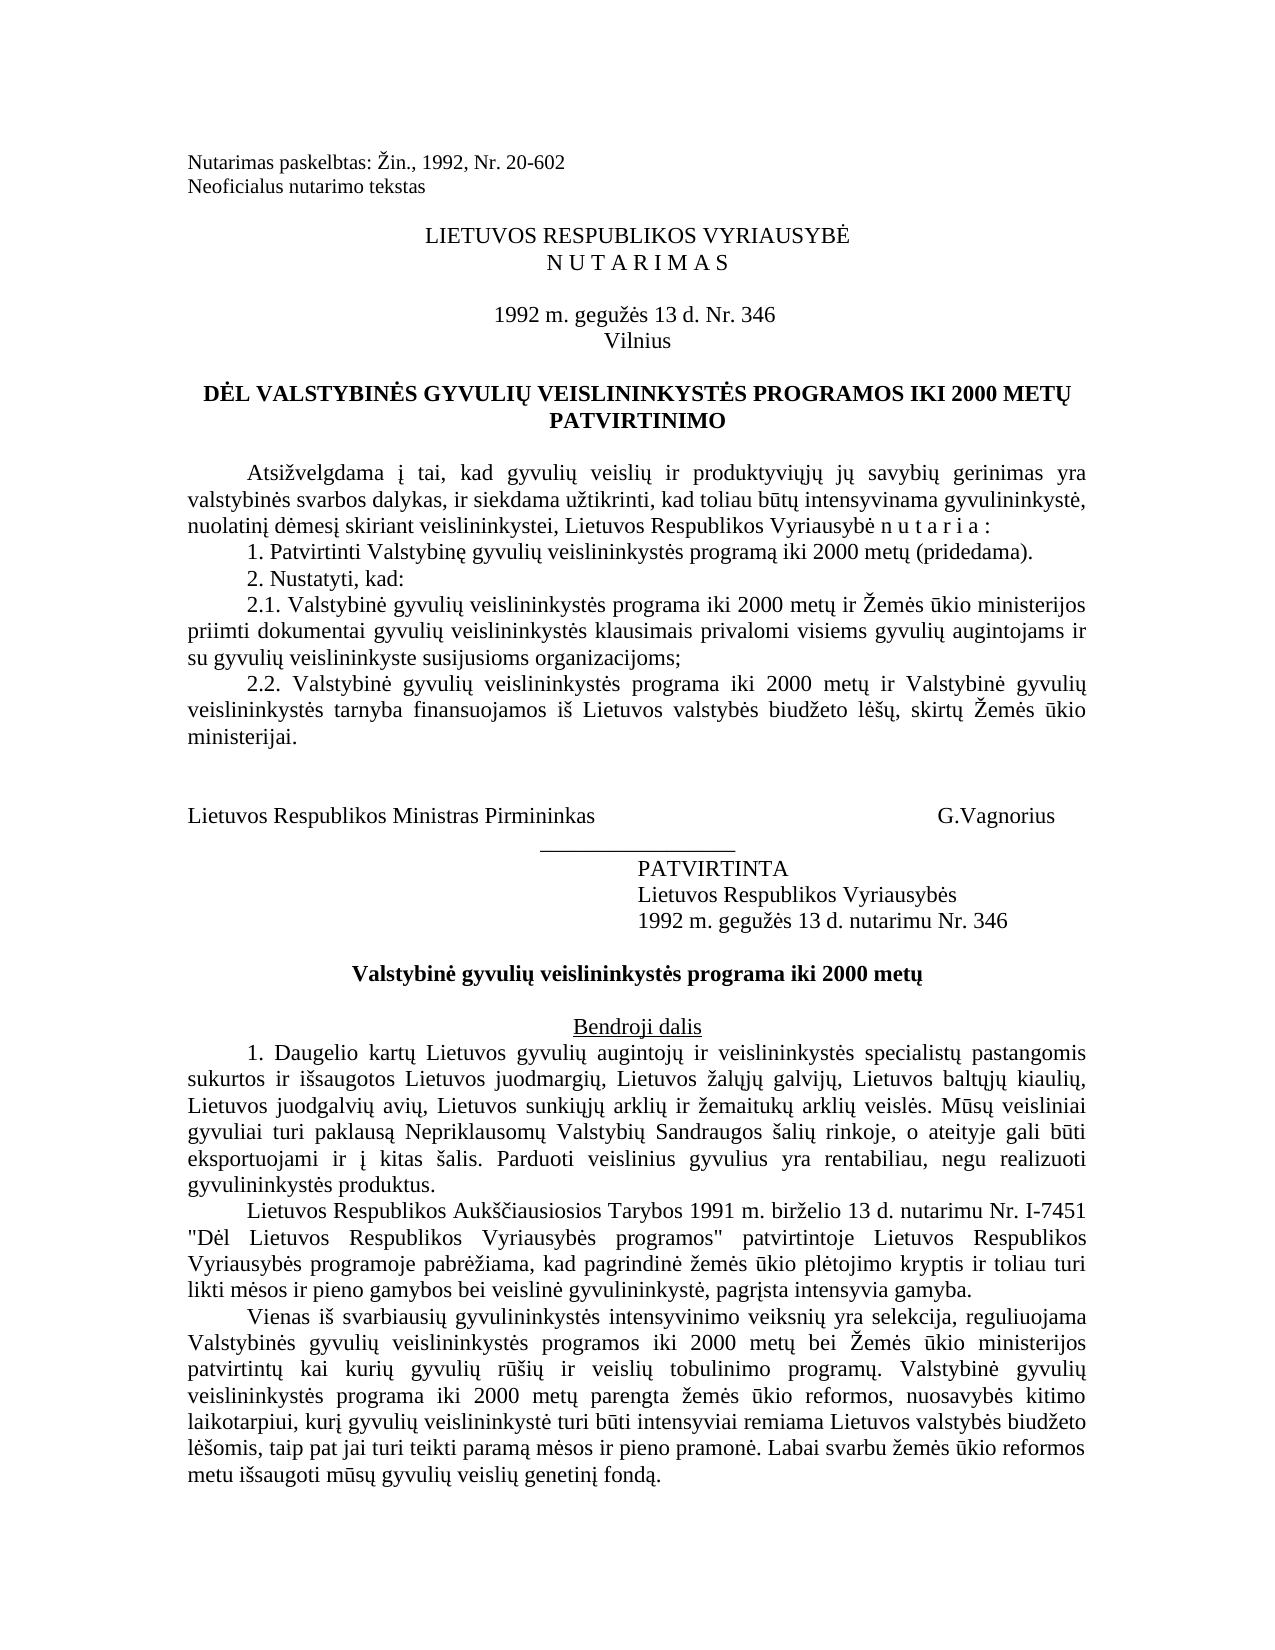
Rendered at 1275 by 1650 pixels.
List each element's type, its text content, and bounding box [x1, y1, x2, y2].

text _________________ [187, 828, 1087, 855]
text PATVIRTINTA [562, 855, 1087, 881]
text Lietuvos Respublikos Vyriausybės [562, 881, 1087, 907]
text 1. Patvirtinti Valstybinę gyvulių veislininkystės programą iki 2000 metų (pridedama). [187, 538, 1087, 565]
text Lietuvos Respublikos Ministras Pirmininkas G.Vagnorius [187, 802, 1087, 828]
text Lietuvos Respublikos Aukščiausiosios Tarybos 1991 m. birželio 13 d. nutarimu Nr. I-7451 "Dėl Lietuvos Respublikos Vyriausybės programos" patvirtintoje Lietuvos Respublikos Vyriausybės programoje pabrėžiama, kad pagrindinė žemės ūkio plėtojimo kryptis ir toliau turi likti mėsos ir pieno gamybos bei veislinė gyvulininkystė, pagrįsta intensyvia gamyba. [187, 1197, 1087, 1303]
text Vienas iš svarbiausių gyvulininkystės intensyvinimo veiksnių yra selekcija, reguliuojama Valstybinės gyvulių veislininkystės programos iki 2000 metų bei Žemės ūkio ministerijos patvirtintų kai kurių gyvulių rūšių ir veislių tobulinimo programų. Valstybinė gyvulių veislininkystės programa iki 2000 metų parengta žemės ūkio reformos, nuosavybės kitimo laikotarpiui, kurį gyvulių veislininkystė turi būti intensyviai remiama Lietuvos valstybės biudžeto lėšomis, taip pat jai turi teikti paramą mėsos ir pieno pramonė. Labai svarbu žemės ūkio reformos metu išsaugoti mūsų gyvulių veislių genetinį fondą. [187, 1303, 1087, 1487]
text 2. Nustatyti, kad: [187, 565, 1087, 591]
text LIETUVOS RESPUBLIKOS VYRIAUSYBĖ [187, 222, 1087, 248]
text Vilnius [187, 328, 1087, 354]
subtitle Valstybinė gyvulių veislininkystės programa iki 2000 metų [187, 960, 1087, 986]
text 2.1. Valstybinė gyvulių veislininkystės programa iki 2000 metų ir Žemės ūkio ministerijos priimti dokumentai gyvulių veislininkystės klausimais privalomi visiems gyvulių augintojams ir su gyvulių veislininkyste susijusioms organizacijoms; [187, 591, 1087, 670]
text Neoficialus nutarimo tekstas [187, 174, 1087, 198]
text 1992 m. gegužės 13 d. Nr. 346 [187, 301, 1087, 328]
text 1992 m. gegužės 13 d. nutarimu Nr. 346 [562, 907, 1087, 934]
text DĖL VALSTYBINĖS GYVULIŲ VEISLININKYSTĖS PROGRAMOS IKI 2000 METŲ PATVIRTINIMO [187, 380, 1087, 433]
text Atsižvelgdama į tai, kad gyvulių veislių ir produktyviųjų jų savybių gerinimas yra valstybinės svarbos dalykas, ir siekdama užtikrinti, kad toliau būtų intensyvinama gyvulininkystė, nuolatinį dėmesį skiriant veislininkystei, Lietuvos Respublikos Vyriausybė n u t a r i a : [187, 459, 1087, 538]
text 2.2. Valstybinė gyvulių veislininkystės programa iki 2000 metų ir Valstybinė gyvulių veislininkystės tarnyba finansuojamos iš Lietuvos valstybės biudžeto lėšų, skirtų Žemės ūkio ministerijai. [187, 670, 1087, 749]
text 1. Daugelio kartų Lietuvos gyvulių augintojų ir veislininkystės specialistų pastangomis sukurtos ir išsaugotos Lietuvos juodmargių, Lietuvos žalųjų galvijų, Lietuvos baltųjų kiaulių, Lietuvos juodgalvių avių, Lietuvos sunkiųjų arklių ir žemaitukų arklių veislės. Mūsų veisliniai gyvuliai turi paklausą Nepriklausomų Valstybių Sandraugos šalių rinkoje, o ateityje gali būti eksportuojami ir į kitas šalis. Parduoti veislinius gyvulius yra rentabiliau, negu realizuoti gyvulininkystės produktus. [187, 1039, 1087, 1197]
text N U T A R I M A S [187, 248, 1087, 275]
subtitle Bendroji dalis [187, 1013, 1087, 1039]
text Nutarimas paskelbtas: Žin., 1992, Nr. 20-602 [187, 150, 1087, 174]
